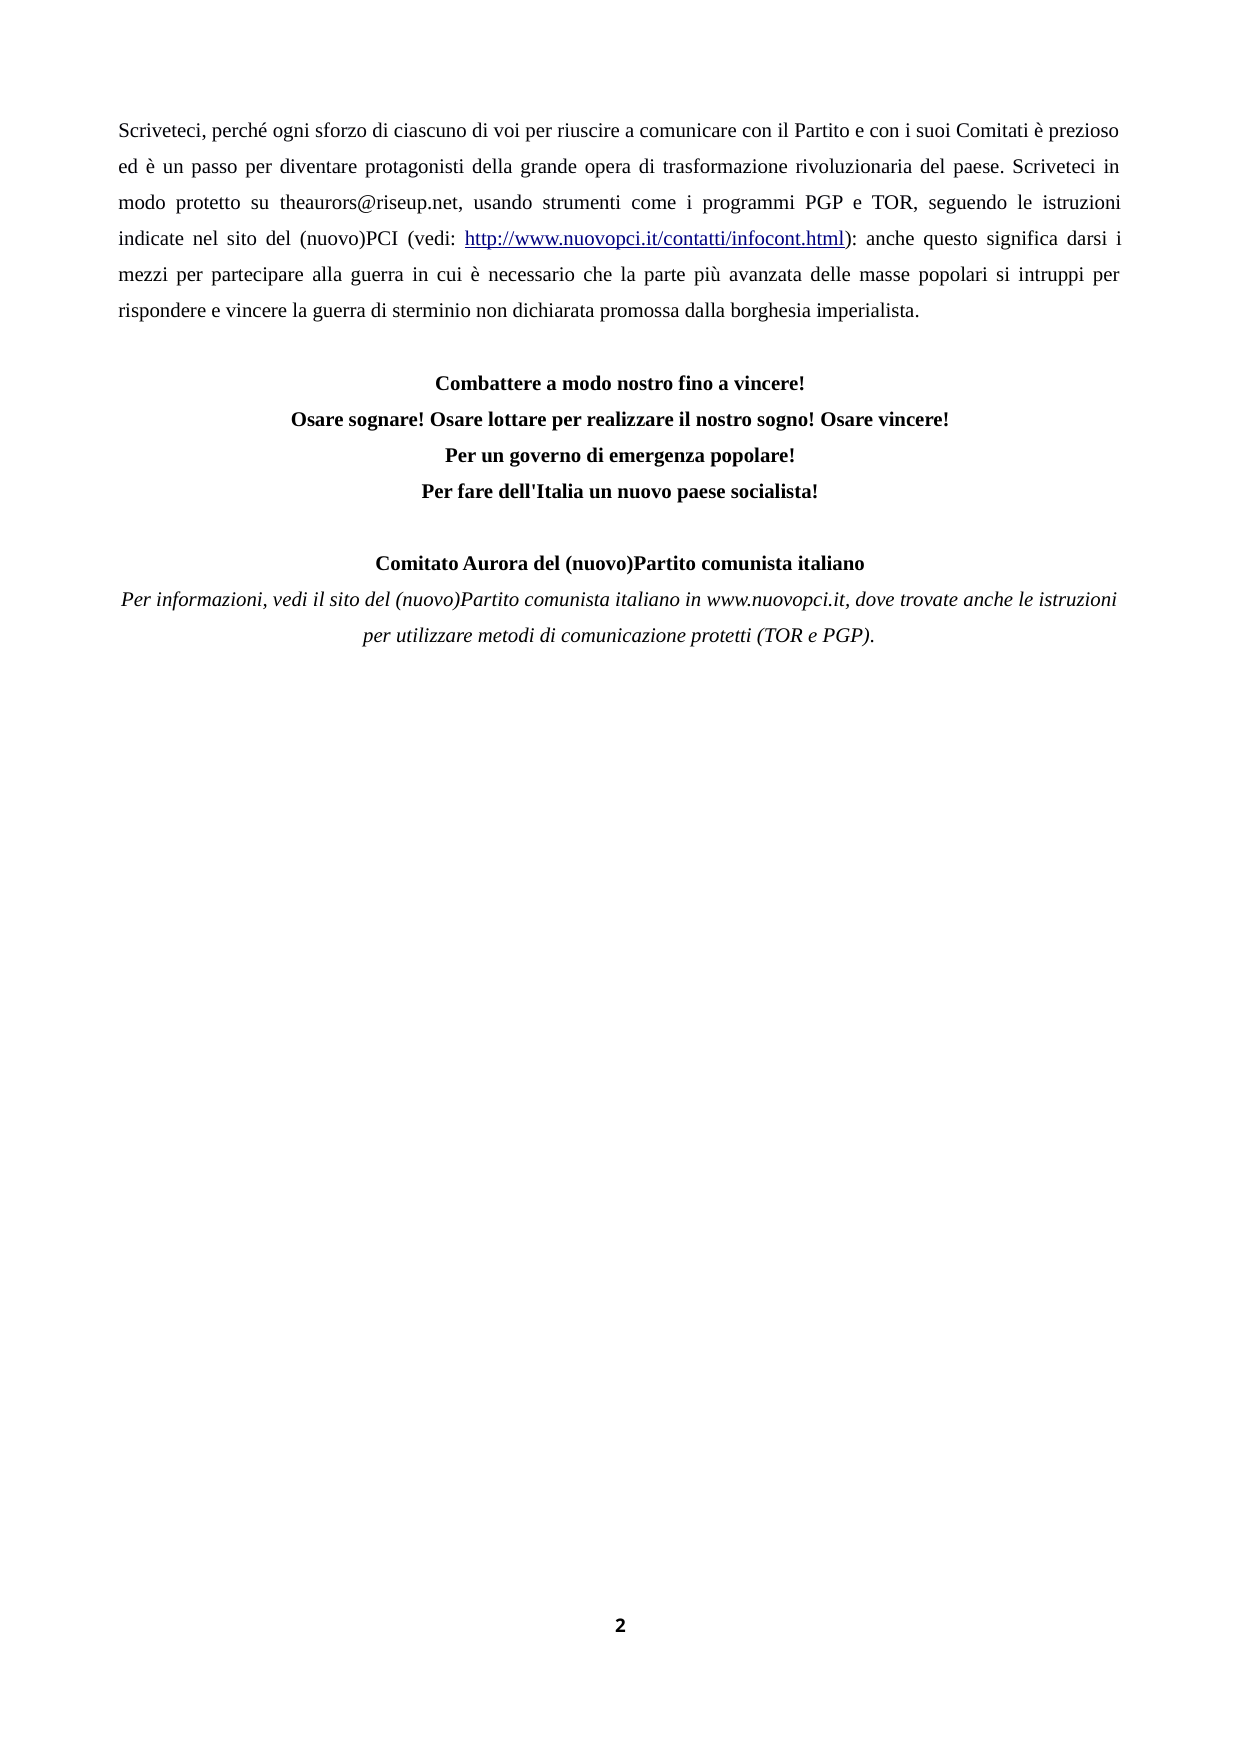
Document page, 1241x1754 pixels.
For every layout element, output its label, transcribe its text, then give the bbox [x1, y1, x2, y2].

text Scriveteci, perché ogni sforzo di ciascuno di voi per riuscire a comunicare con il Partito e con i suoi Comitati è prezioso ed è un passo per diventare protagonisti della grande opera di trasformazione rivoluzionaria del paese. Scriveteci in modo protetto su theaurors@riseup.net, usando strumenti come i programmi PGP e TOR, seguendo le istruzioni indicate nel sito del (nuovo)PCI (vedi: http://www.nuovopci.it/contatti/infocont.html): anche questo significa darsi i mezzi per partecipare alla guerra in cui è necessario che la parte più avanzata delle masse popolari si intruppi per rispondere e vincere la guerra di sterminio non dichiarata promossa dalla borghesia imperialista. [118, 118, 1122, 322]
text Per informazioni, vedi il sito del (nuovo)Partito comunista italiano in www.nuovopci.it, dove trovate anche le istruzioni per utilizzare metodi di comunicazione protetti (TOR e PGP). [118, 587, 1122, 647]
text Per fare dell'Italia un nuovo paese socialista! [118, 478, 1122, 503]
text Combattere a modo nostro fino a vincere! [118, 370, 1122, 394]
text Comitato Aurora del (nuovo)Partito comunista italiano [118, 551, 1122, 575]
text Per un governo di emergenza popolare! [118, 442, 1122, 467]
text Osare sognare! Osare lottare per realizzare il nostro sogno! Osare vincere! [118, 406, 1122, 431]
